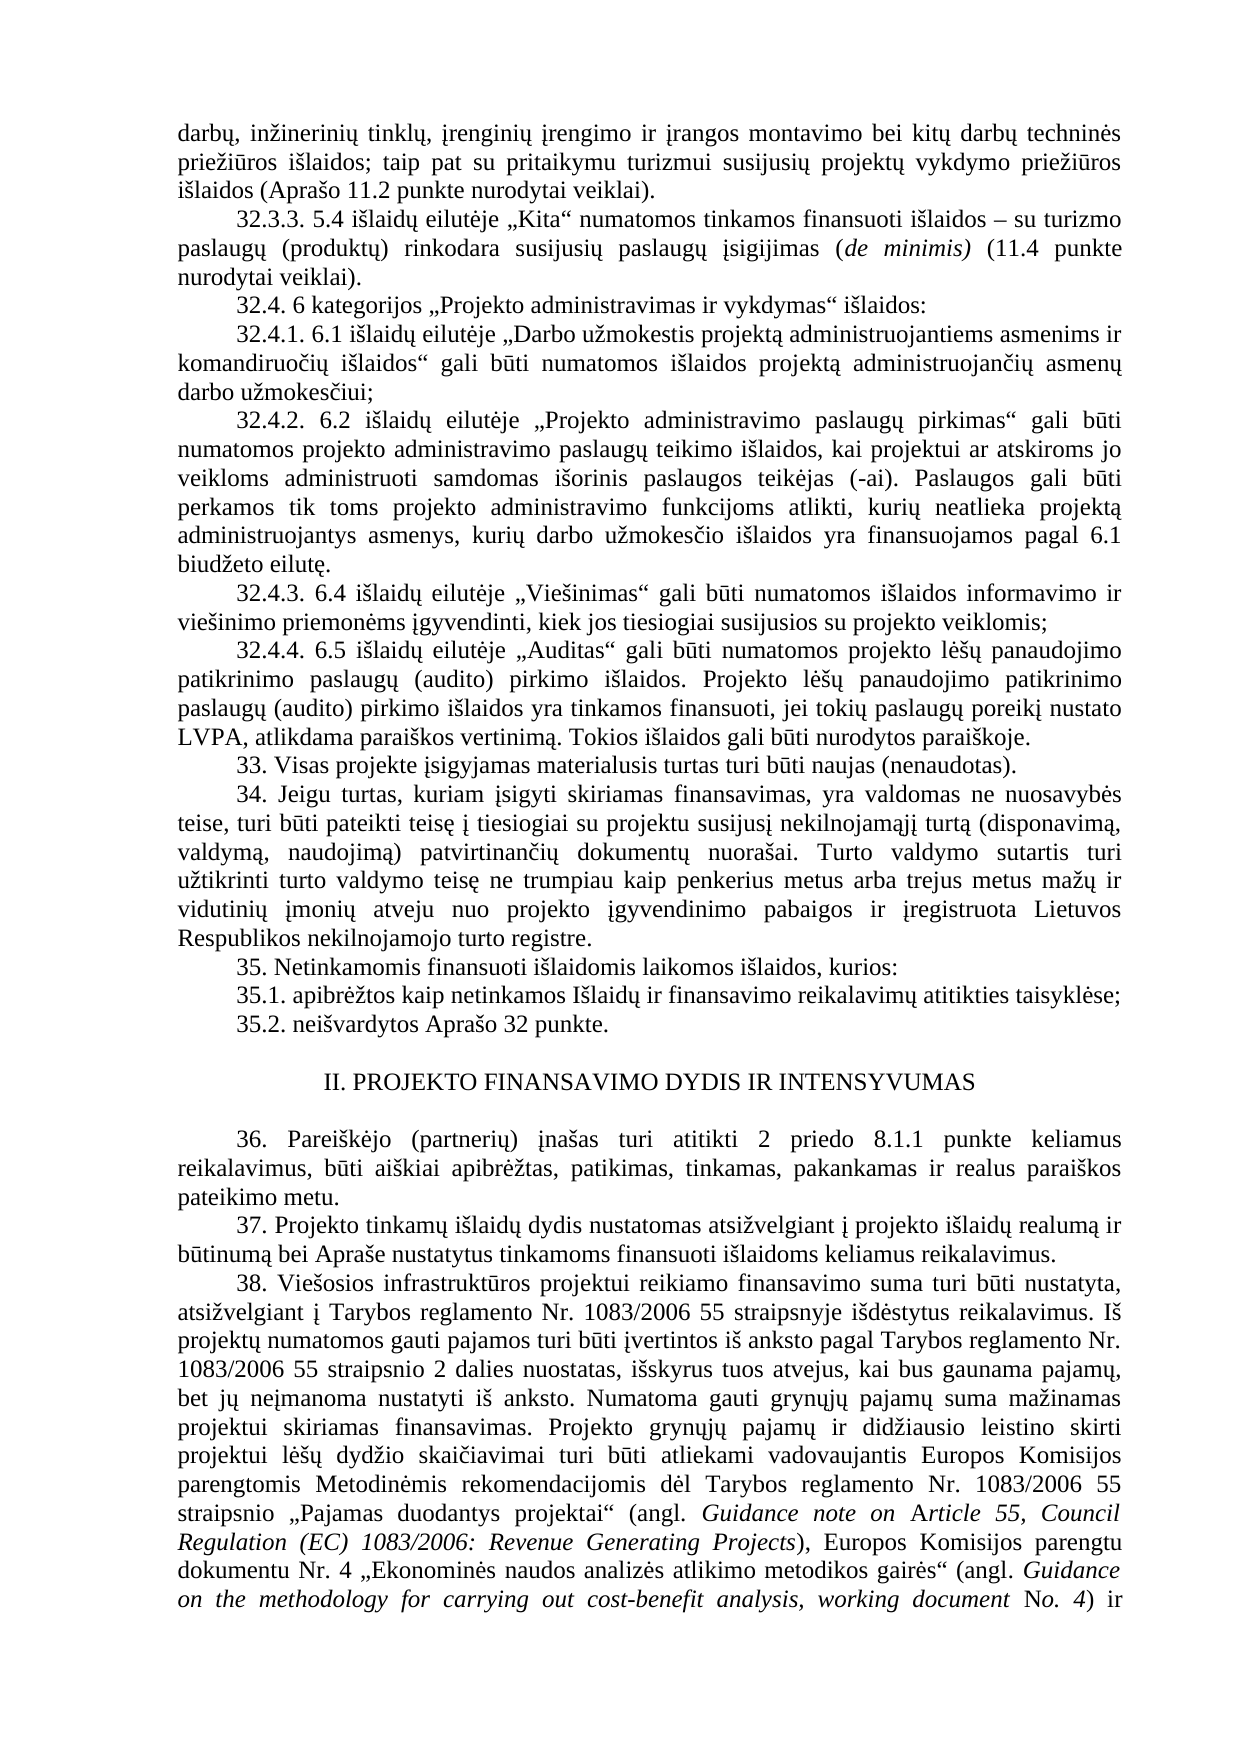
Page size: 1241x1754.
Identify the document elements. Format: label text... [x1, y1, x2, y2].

text 36. Pareiškėjo (partnerių) įnašas turi atitikti 2 priedo 8.1.1 punkte keliamus reikalavimus, būti aiškiai apibrėžtas, patikimas, tinkamas, pakankamas ir realus paraiškos pateikimo metu. [177, 1124, 1122, 1211]
text 32.4.3. 6.4 išlaidų eilutėje „Viešinimas“ gali būti numatomos išlaidos informavimo ir viešinimo priemonėms įgyvendinti, kiek jos tiesiogiai susijusios su projekto veiklomis; [177, 578, 1122, 636]
text 35.1. apibrėžtos kaip netinkamos Išlaidų ir finansavimo reikalavimų atitikties taisyklėse; [177, 981, 1122, 1009]
text 32.4.1. 6.1 išlaidų eilutėje „Darbo užmokestis projektą administruojantiems asmenims ir komandiruočių išlaidos“ gali būti numatomos išlaidos projektą administruojančių asmenų darbo užmokesčiui; [177, 319, 1122, 406]
text 32.4.2. 6.2 išlaidų eilutėje „Projekto administravimo paslaugų pirkimas“ gali būti numatomos projekto administravimo paslaugų teikimo išlaidos, kai projektui ar atskiroms jo veikloms administruoti samdomas išorinis paslaugos teikėjas (-ai). Paslaugos gali būti perkamos tik toms projekto administravimo funkcijoms atlikti, kurių neatlieka projektą administruojantys asmenys, kurių darbo užmokesčio išlaidos yra finansuojamos pagal 6.1 biudžeto eilutę. [177, 406, 1122, 578]
text 33. Visas projekte įsigyjamas materialusis turtas turi būti naujas (nenaudotas). [177, 751, 1122, 779]
text II. PROJEKTO FINANSAVIMO DYDIS IR INTENSYVUMAS [177, 1067, 1122, 1096]
text 35.2. neišvardytos Aprašo 32 punkte. [177, 1009, 1122, 1038]
text darbų, inžinerinių tinklų, įrenginių įrengimo ir įrangos montavimo bei kitų darbų techninės priežiūros išlaidos; taip pat su pritaikymu turizmui susijusių projektų vykdymo priežiūros išlaidos (Aprašo 11.2 punkte nurodytai veiklai). [177, 118, 1122, 204]
text 32.4. 6 kategorijos „Projekto administravimas ir vykdymas“ išlaidos: [177, 291, 1122, 319]
text 37. Projekto tinkamų išlaidų dydis nustatomas atsižvelgiant į projekto išlaidų realumą ir būtinumą bei Apraše nustatytus tinkamoms finansuoti išlaidoms keliamus reikalavimus. [177, 1211, 1122, 1268]
text 38. Viešosios infrastruktūros projektui reikiamo finansavimo suma turi būti nustatyta, atsižvelgiant į Tarybos reglamento Nr. 1083/2006 55 straipsnyje išdėstytus reikalavimus. Iš projektų numatomos gauti pajamos turi būti įvertintos iš anksto pagal Tarybos reglamento Nr. 1083/2006 55 straipsnio 2 dalies nuostatas, išskyrus tuos atvejus, kai bus gaunama pajamų, bet jų neįmanoma nustatyti iš anksto. Numatoma gauti grynųjų pajamų suma mažinamas projektui skiriamas finansavimas. Projekto grynųjų pajamų ir didžiausio leistino skirti projektui lėšų dydžio skaičiavimai turi būti atliekami vadovaujantis Europos Komisijos parengtomis Metodinėmis rekomendacijomis dėl Tarybos reglamento Nr. 1083/2006 55 straipsnio „Pajamas duodantys projektai“ (angl. Guidance note on Article 55, Council Regulation (EC) 1083/2006: Revenue Generating Projects), Europos Komisijos parengtu dokumentu Nr. 4 „Ekonominės naudos analizės atlikimo metodikos gairės“ (angl. Guidance on the methodology for carrying out cost-benefit analysis, working document No. 4) ir [177, 1268, 1122, 1613]
text 32.4.4. 6.5 išlaidų eilutėje „Auditas“ gali būti numatomos projekto lėšų panaudojimo patikrinimo paslaugų (audito) pirkimo išlaidos. Projekto lėšų panaudojimo patikrinimo paslaugų (audito) pirkimo išlaidos yra tinkamos finansuoti, jei tokių paslaugų poreikį nustato LVPA, atlikdama paraiškos vertinimą. Tokios išlaidos gali būti nurodytos paraiškoje. [177, 636, 1122, 751]
text 35. Netinkamomis finansuoti išlaidomis laikomos išlaidos, kurios: [177, 952, 1122, 981]
text 32.3.3. 5.4 išlaidų eilutėje „Kita“ numatomos tinkamos finansuoti išlaidos – su turizmo paslaugų (produktų) rinkodara susijusių paslaugų įsigijimas (de minimis) (11.4 punkte nurodytai veiklai). [177, 204, 1122, 291]
text 34. Jeigu turtas, kuriam įsigyti skiriamas finansavimas, yra valdomas ne nuosavybės teise, turi būti pateikti teisę į tiesiogiai su projektu susijusį nekilnojamąjį turtą (disponavimą, valdymą, naudojimą) patvirtinančių dokumentų nuorašai. Turto valdymo sutartis turi užtikrinti turto valdymo teisę ne trumpiau kaip penkerius metus arba trejus metus mažų ir vidutinių įmonių atveju nuo projekto įgyvendinimo pabaigos ir įregistruota Lietuvos Respublikos nekilnojamojo turto registre. [177, 779, 1122, 952]
